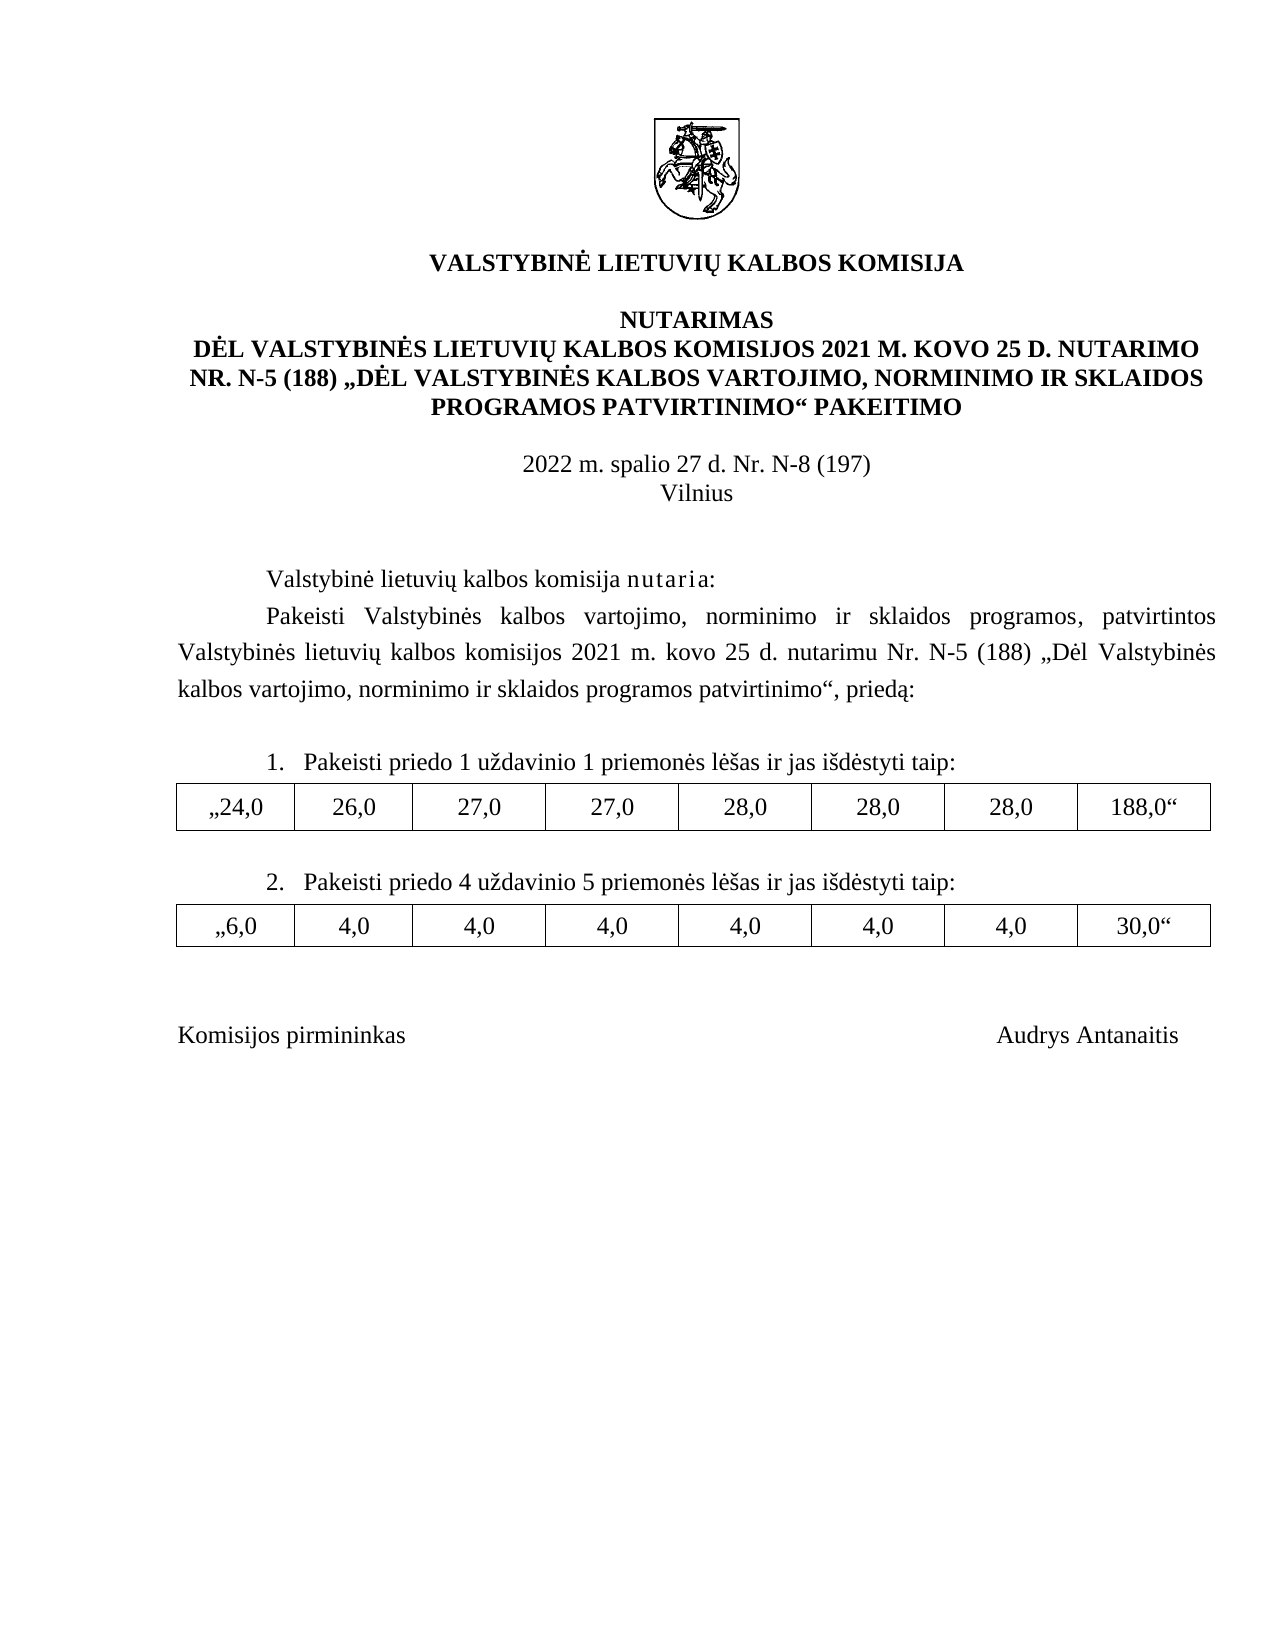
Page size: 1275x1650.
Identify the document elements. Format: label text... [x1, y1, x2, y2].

table_header 27,0 [546, 784, 678, 830]
table_header 28,0 [812, 784, 944, 830]
text NUTARIMAS [177, 306, 1216, 334]
table_header 4,0 [413, 905, 545, 946]
table_header 28,0 [945, 784, 1077, 830]
table_header 188,0“ [1078, 784, 1210, 830]
text 2. Pakeisti priedo 4 uždavinio 5 priemonės lėšas ir jas išdėstyti taip: [266, 867, 1216, 896]
table_header 4,0 [679, 905, 811, 946]
text Vilnius [177, 478, 1216, 507]
table_header 26,0 [295, 784, 412, 830]
text VALSTYBINĖ LIETUVIŲ KALBOS KOMISIJA [177, 248, 1216, 277]
text 1. Pakeisti priedo 1 uždavinio 1 priemonės lėšas ir jas išdėstyti taip: [266, 747, 1216, 775]
table_header 4,0 [546, 905, 678, 946]
table_header 30,0“ [1078, 905, 1210, 946]
table_header „6,0 [177, 905, 294, 946]
table_header 4,0 [295, 905, 412, 946]
text Valstybinė lietuvių kalbos komisija nutaria: [177, 564, 1216, 593]
table_header 4,0 [945, 905, 1077, 946]
text DĖL VALSTYBINĖS LIETUVIŲ KALBOS KOMISIJOS 2021 M. KOVO 25 D. NUTARIMO NR. N-5 (188) „DĖL VALSTYBINĖS kalbos VARTOJIMO, NORMINIMO IR SKLAIDOS PROGRAMOS PATVIRTINIMO“ PAKEITIMO [177, 334, 1216, 421]
table_header 4,0 [812, 905, 944, 946]
table_header 27,0 [413, 784, 545, 830]
text Komisijos pirmininkas Audrys Antanaitis [177, 1020, 1216, 1049]
text Pakeisti Valstybinės kalbos vartojimo, norminimo ir sklaidos programos, patvirtintos Valstybinės lietuvių kalbos komisijos 2021 m. kovo 25 d. nutarimu Nr. N-5 (188) „Dėl Valstybinės kalbos vartojimo, norminimo ir sklaidos programos patvirtinimo“, priedą: [177, 601, 1216, 702]
table_header 28,0 [679, 784, 811, 830]
table_header „24,0 [177, 784, 294, 830]
text 2022 m. spalio 27 d. Nr. N-8 (197) [177, 449, 1216, 478]
